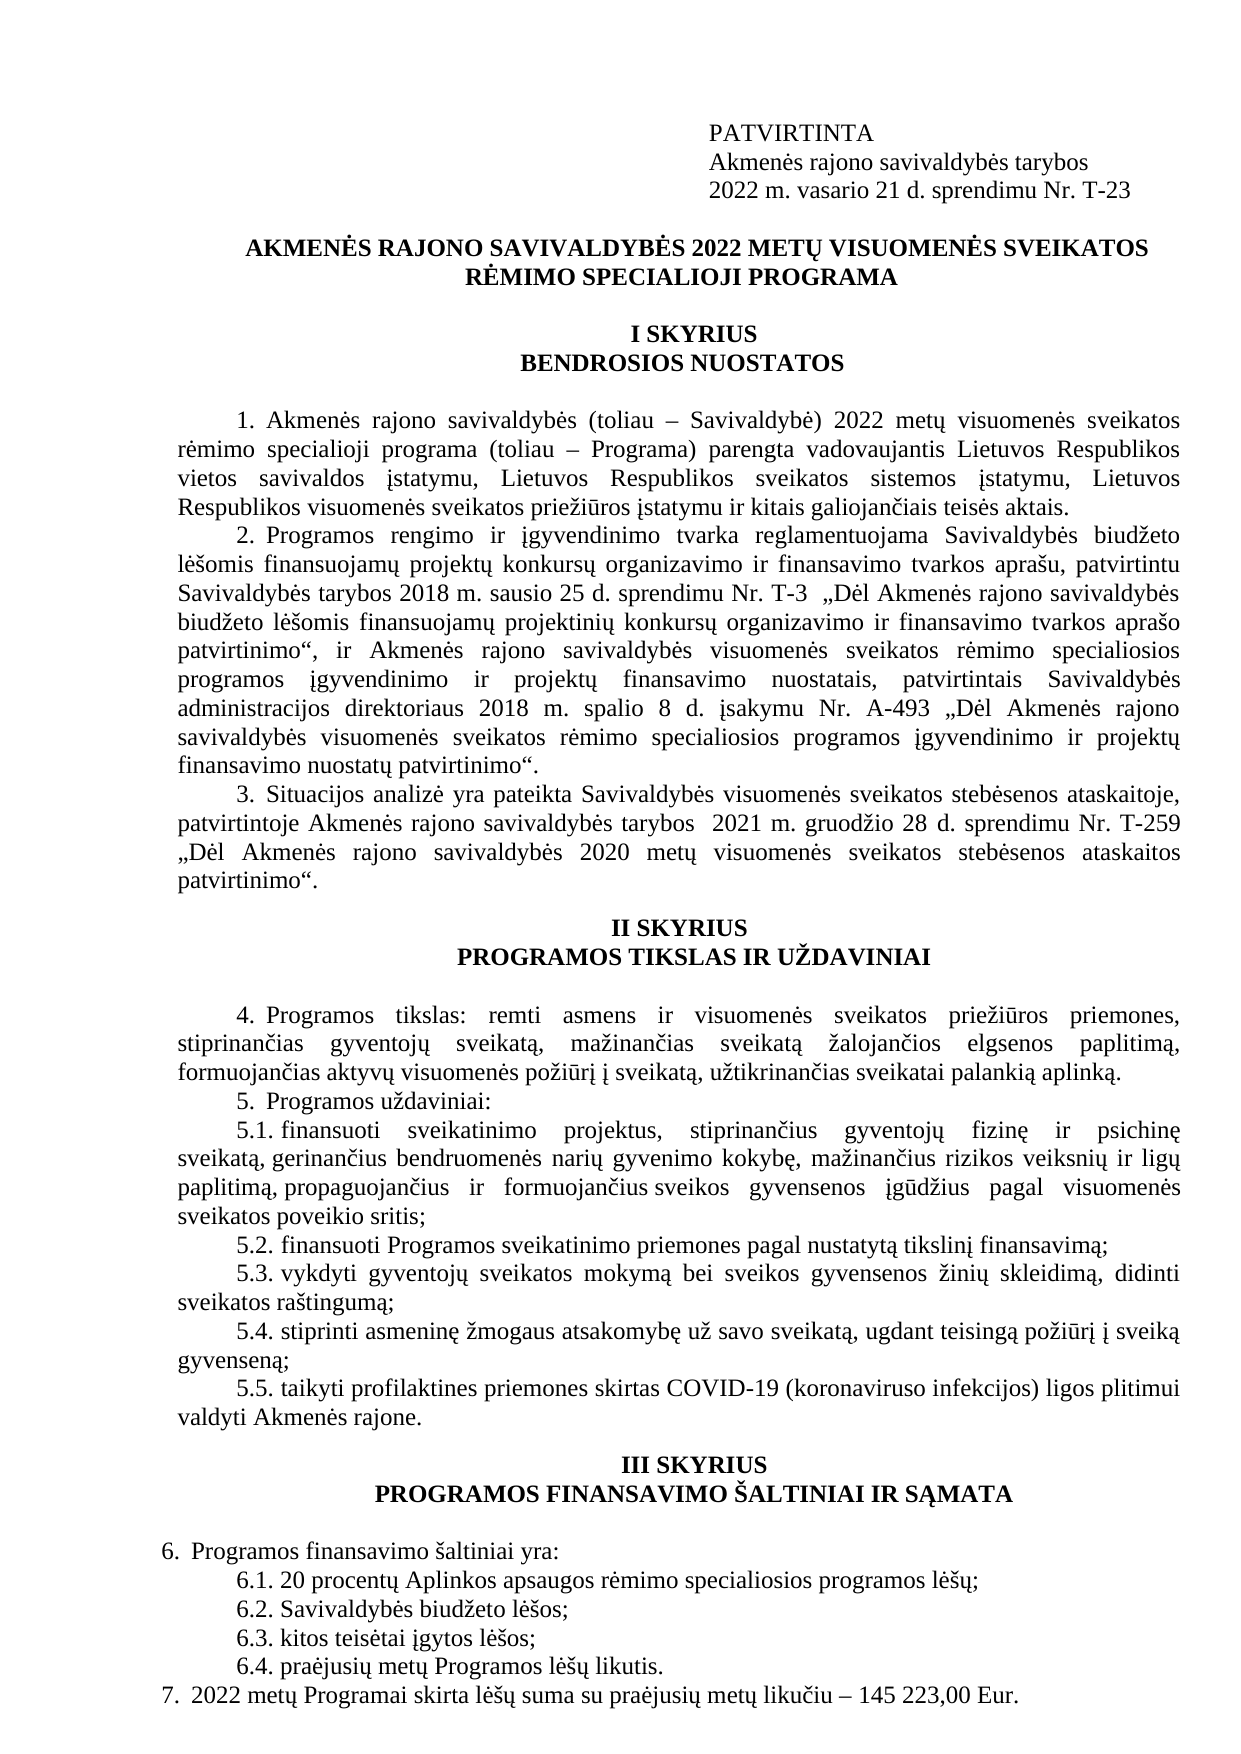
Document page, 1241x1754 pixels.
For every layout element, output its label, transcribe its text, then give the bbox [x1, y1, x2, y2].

list Programos uždaviniai: [177, 1086, 1181, 1115]
text 2022 m. vasario 21 d. sprendimu Nr. T-23 [177, 176, 1181, 204]
list Situacijos analizė yra pateikta Savivaldybės visuomenės sveikatos stebėsenos ataskaitoje, patvirtintoje Akmenės rajono savivaldybės tarybos 2021 m. gruodžio 28 d. sprendimu Nr. T-259 „Dėl Akmenės rajono savivaldybės 2020 metų visuomenės sveikatos stebėsenos ataskaitos patvirtinimo“. [177, 779, 1181, 894]
text PATVIRTINTA [177, 118, 1181, 147]
list stiprinti asmeninę žmogaus atsakomybę už savo sveikatą, ugdant teisingą požiūrį į sveiką gyvenseną; [177, 1316, 1181, 1373]
text PROGRAMOS TIKSLAS IR UŽDAVINIAI [207, 942, 1181, 971]
text I SKYRIUS [207, 319, 1181, 348]
list Programos tikslas: remti asmens ir visuomenės sveikatos priežiūros priemones, stiprinančias gyventojų sveikatą, mažinančias sveikatą žalojančios elgsenos paplitimą, formuojančias aktyvų visuomenės požiūrį į sveikatą, užtikrinančias sveikatai palankią aplinką. [177, 1000, 1181, 1086]
list 20 procentų Aplinkos apsaugos rėmimo specialiosios programos lėšų; [236, 1565, 1181, 1594]
text II SKYRIUS [177, 913, 1181, 942]
list Akmenės rajono savivaldybės (toliau – Savivaldybė) 2022 metų visuomenės sveikatos rėmimo specialioji programa (toliau – Programa) parengta vadovaujantis Lietuvos Respublikos vietos savivaldos įstatymu, Lietuvos Respublikos sveikatos sistemos įstatymu, Lietuvos Respublikos visuomenės sveikatos priežiūros įstatymu ir kitais galiojančiais teisės aktais. [177, 406, 1181, 521]
list Programos rengimo ir įgyvendinimo tvarka reglamentuojama Savivaldybės biudžeto lėšomis finansuojamų projektų konkursų organizavimo ir finansavimo tvarkos aprašu, patvirtintu Savivaldybės tarybos 2018 m. sausio 25 d. sprendimu Nr. T-3 „Dėl Akmenės rajono savivaldybės biudžeto lėšomis finansuojamų projektinių konkursų organizavimo ir finansavimo tvarkos aprašo patvirtinimo“, ir Akmenės rajono savivaldybės visuomenės sveikatos rėmimo specialiosios programos įgyvendinimo ir projektų finansavimo nuostatais, patvirtintais Savivaldybės administracijos direktoriaus 2018 m. spalio 8 d. įsakymu Nr. A-493 „Dėl Akmenės rajono savivaldybės visuomenės sveikatos rėmimo specialiosios programos įgyvendinimo ir projektų finansavimo nuostatų patvirtinimo“. [177, 521, 1181, 779]
text PROGRAMOS FINANSAVIMO ŠALTINIAI IR SĄMATA [207, 1479, 1181, 1508]
list 2022 metų Programai skirta lėšų suma su praėjusių metų likučiu – 145 223,00 Eur. [161, 1680, 1181, 1709]
list Programos finansavimo šaltiniai yra: [161, 1536, 1181, 1565]
text AKMENĖS RAJONO SAVIVALDYBĖS 2022 METŲ VISUOMENĖS SVEIKATOS RĖMIMO SPECIALIOJI PROGRAMA [207, 233, 1181, 291]
list Savivaldybės biudžeto lėšos; [236, 1594, 1181, 1623]
list kitos teisėtai įgytos lėšos; [236, 1623, 1181, 1651]
list finansuoti sveikatinimo projektus, stiprinančius gyventojų fizinę ir psichinę sveikatą, gerinančius bendruomenės narių gyvenimo kokybę, mažinančius rizikos veiksnių ir ligų paplitimą, propaguojančius ir formuojančius sveikos gyvensenos įgūdžius pagal visuomenės sveikatos poveikio sritis; [177, 1115, 1181, 1230]
list finansuoti Programos sveikatinimo priemones pagal nustatytą tikslinį finansavimą; [177, 1230, 1181, 1258]
list vykdyti gyventojų sveikatos mokymą bei sveikos gyvensenos žinių skleidimą, didinti sveikatos raštingumą; [177, 1258, 1181, 1316]
list praėjusių metų Programos lėšų likutis. [236, 1651, 1181, 1680]
text bendrosios nuostatos [184, 348, 1181, 377]
text Akmenės rajono savivaldybės tarybos [177, 147, 1181, 176]
list taikyti profilaktines priemones skirtas COVID-19 (koronaviruso infekcijos) ligos plitimui valdyti Akmenės rajone. [177, 1373, 1181, 1431]
text III SKYRIUS [207, 1450, 1181, 1479]
